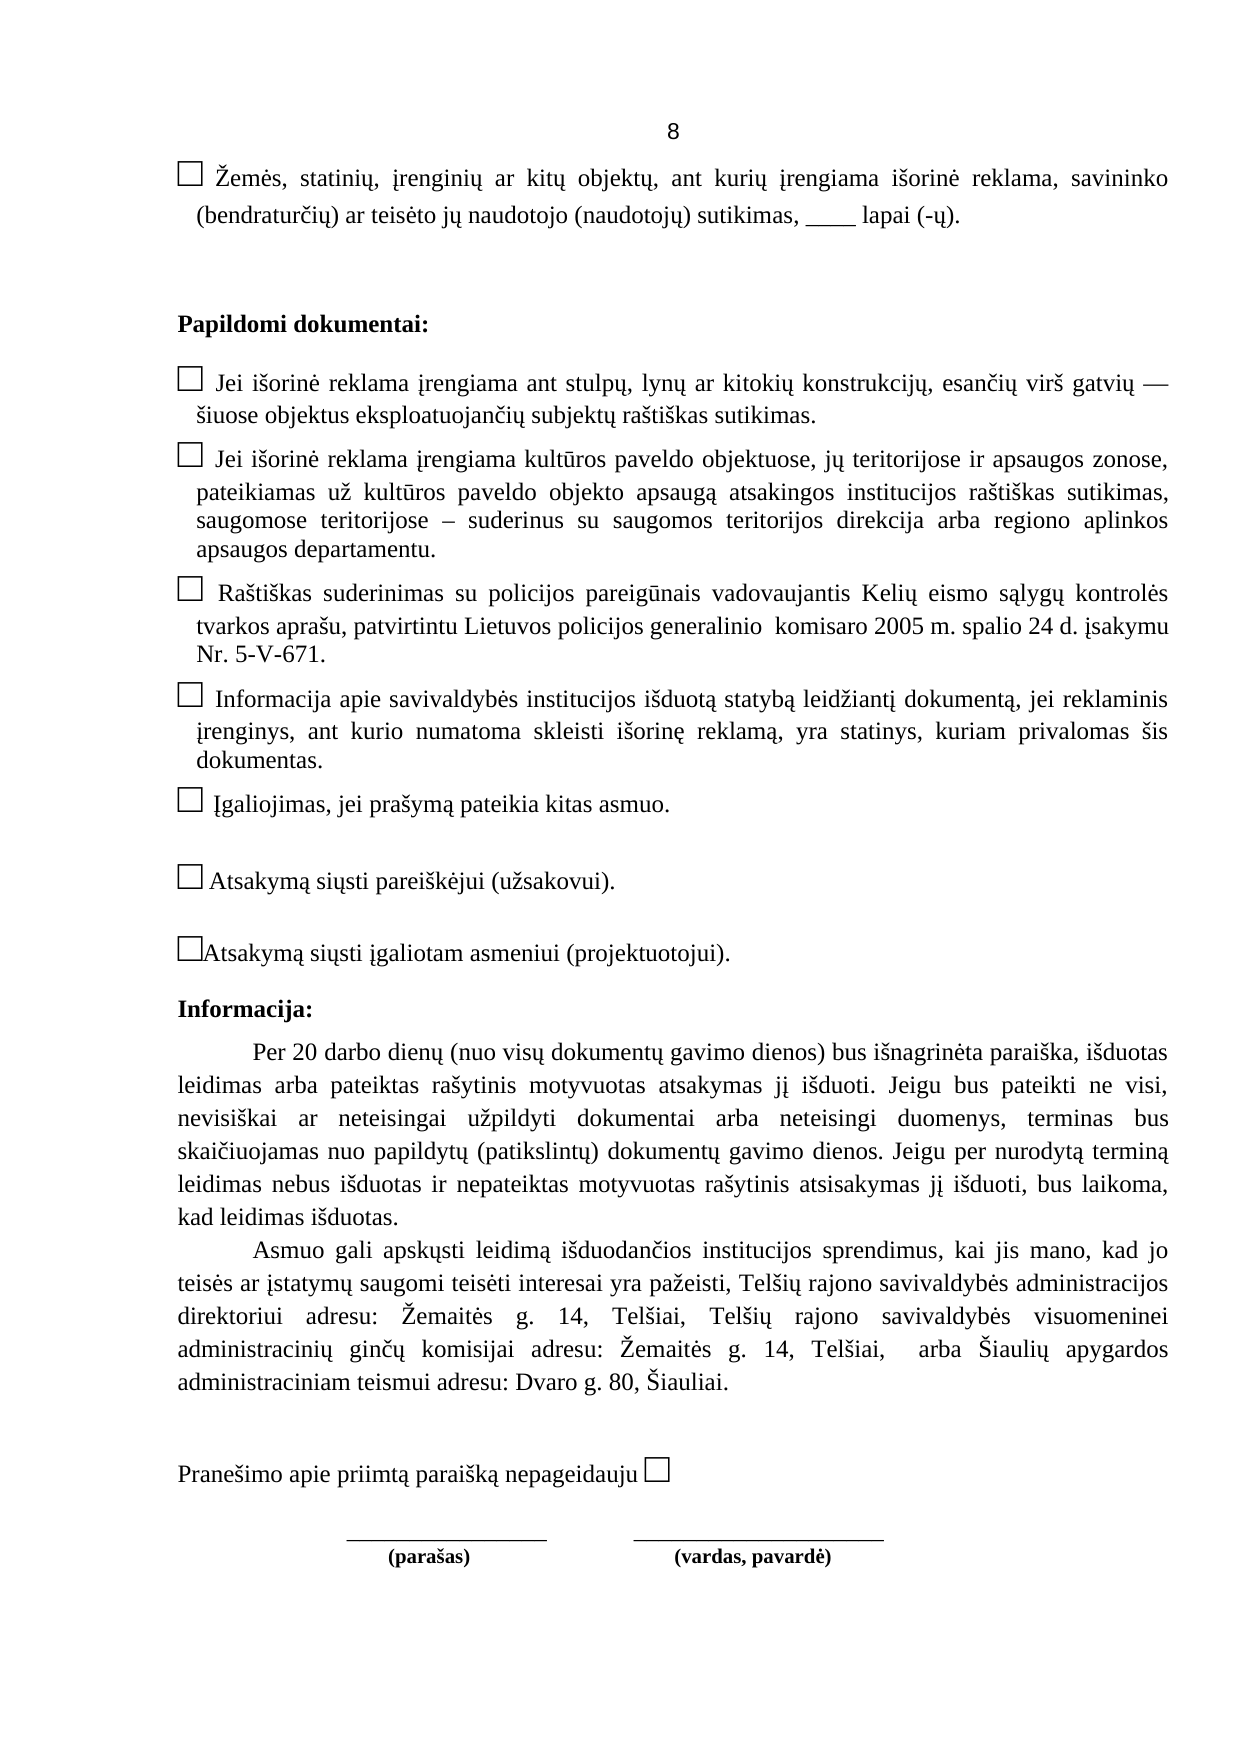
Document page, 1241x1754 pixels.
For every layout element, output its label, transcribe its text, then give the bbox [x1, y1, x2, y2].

text □ Jei išorinė reklama įrengiama ant stulpų, lynų ar kitokių konstrukcijų, esančių virš gatvių — šiuose objektus eksploatuojančių subjektų raštiškas sutikimas. [177, 352, 1169, 429]
text □ Atsakymą siųsti pareiškėjui (užsakovui). [177, 850, 1169, 898]
text □ Raštiškas suderinimas su policijos pareigūnais vadovaujantis Kelių eismo sąlygų kontrolės tvarkos aprašu, patvirtintu Lietuvos policijos generalinio komisaro 2005 m. spalio 24 d. įsakymu Nr. 5-V-671. [177, 563, 1169, 668]
text □ Žemės, statinių, įrenginių ar kitų objektų, ant kurių įrengiama išorinė reklama, savininko (bendraturčių) ar teisėto jų naudotojo (naudotojų) sutikimas, ____ lapai (-ų). [177, 148, 1169, 228]
text Informacija: [177, 994, 1169, 1023]
text (parašas) (vardas, pavardė) [177, 1544, 1169, 1568]
text Papildomi dokumentai: [177, 309, 1169, 338]
text □ Įgaliojimas, jei prašymą pateikia kitas asmuo. [177, 774, 1169, 822]
text Pranešimo apie priimtą paraišką nepageidauju □ [177, 1444, 1169, 1492]
text Asmuo gali apskųsti leidimą išduodančios institucijos sprendimus, kai jis mano, kad jo teisės ar įstatymų saugomi teisėti interesai yra pažeisti, Telšių rajono savivaldybės administracijos direktoriui adresu: Žemaitės g. 14, Telšiai, Telšių rajono savivaldybės visuomeninei administracinių ginčų komisijai adresu: Žemaitės g. 14, Telšiai, arba Šiaulių apygardos administraciniam teismui adresu: Dvaro g. 80, Šiauliai. [177, 1235, 1169, 1396]
text ________________ ____________________ [177, 1516, 1169, 1544]
text □ Informacija apie savivaldybės institucijos išduotą statybą leidžiantį dokumentą, jei reklaminis įrenginys, ant kurio numatoma skleisti išorinę reklamą, yra statinys, kuriam privalomas šis dokumentas. [177, 668, 1169, 774]
text □ Jei išorinė reklama įrengiama kultūros paveldo objektuose, jų teritorijose ir apsaugos zonose, pateikiamas už kultūros paveldo objekto apsaugą atsakingos institucijos raštiškas sutikimas, saugomose teritorijose – suderinus su saugomos teritorijos direkcija arba regiono aplinkos apsaugos departamentu. [177, 429, 1169, 563]
text Per 20 darbo dienų (nuo visų dokumentų gavimo dienos) bus išnagrinėta paraiška, išduotas leidimas arba pateiktas rašytinis motyvuotas atsakymas jį išduoti. Jeigu bus pateikti ne visi, nevisiškai ar neteisingai užpildyti dokumentai arba neteisingi duomenys, terminas bus skaičiuojamas nuo papildytų (patikslintų) dokumentų gavimo dienos. Jeigu per nurodytą terminą leidimas nebus išduotas ir nepateiktas motyvuotas rašytinis atsisakymas jį išduoti, bus laikoma, kad leidimas išduotas. [177, 1037, 1169, 1231]
text □Atsakymą siųsti įgaliotam asmeniui (projektuotojui). [177, 922, 1169, 970]
